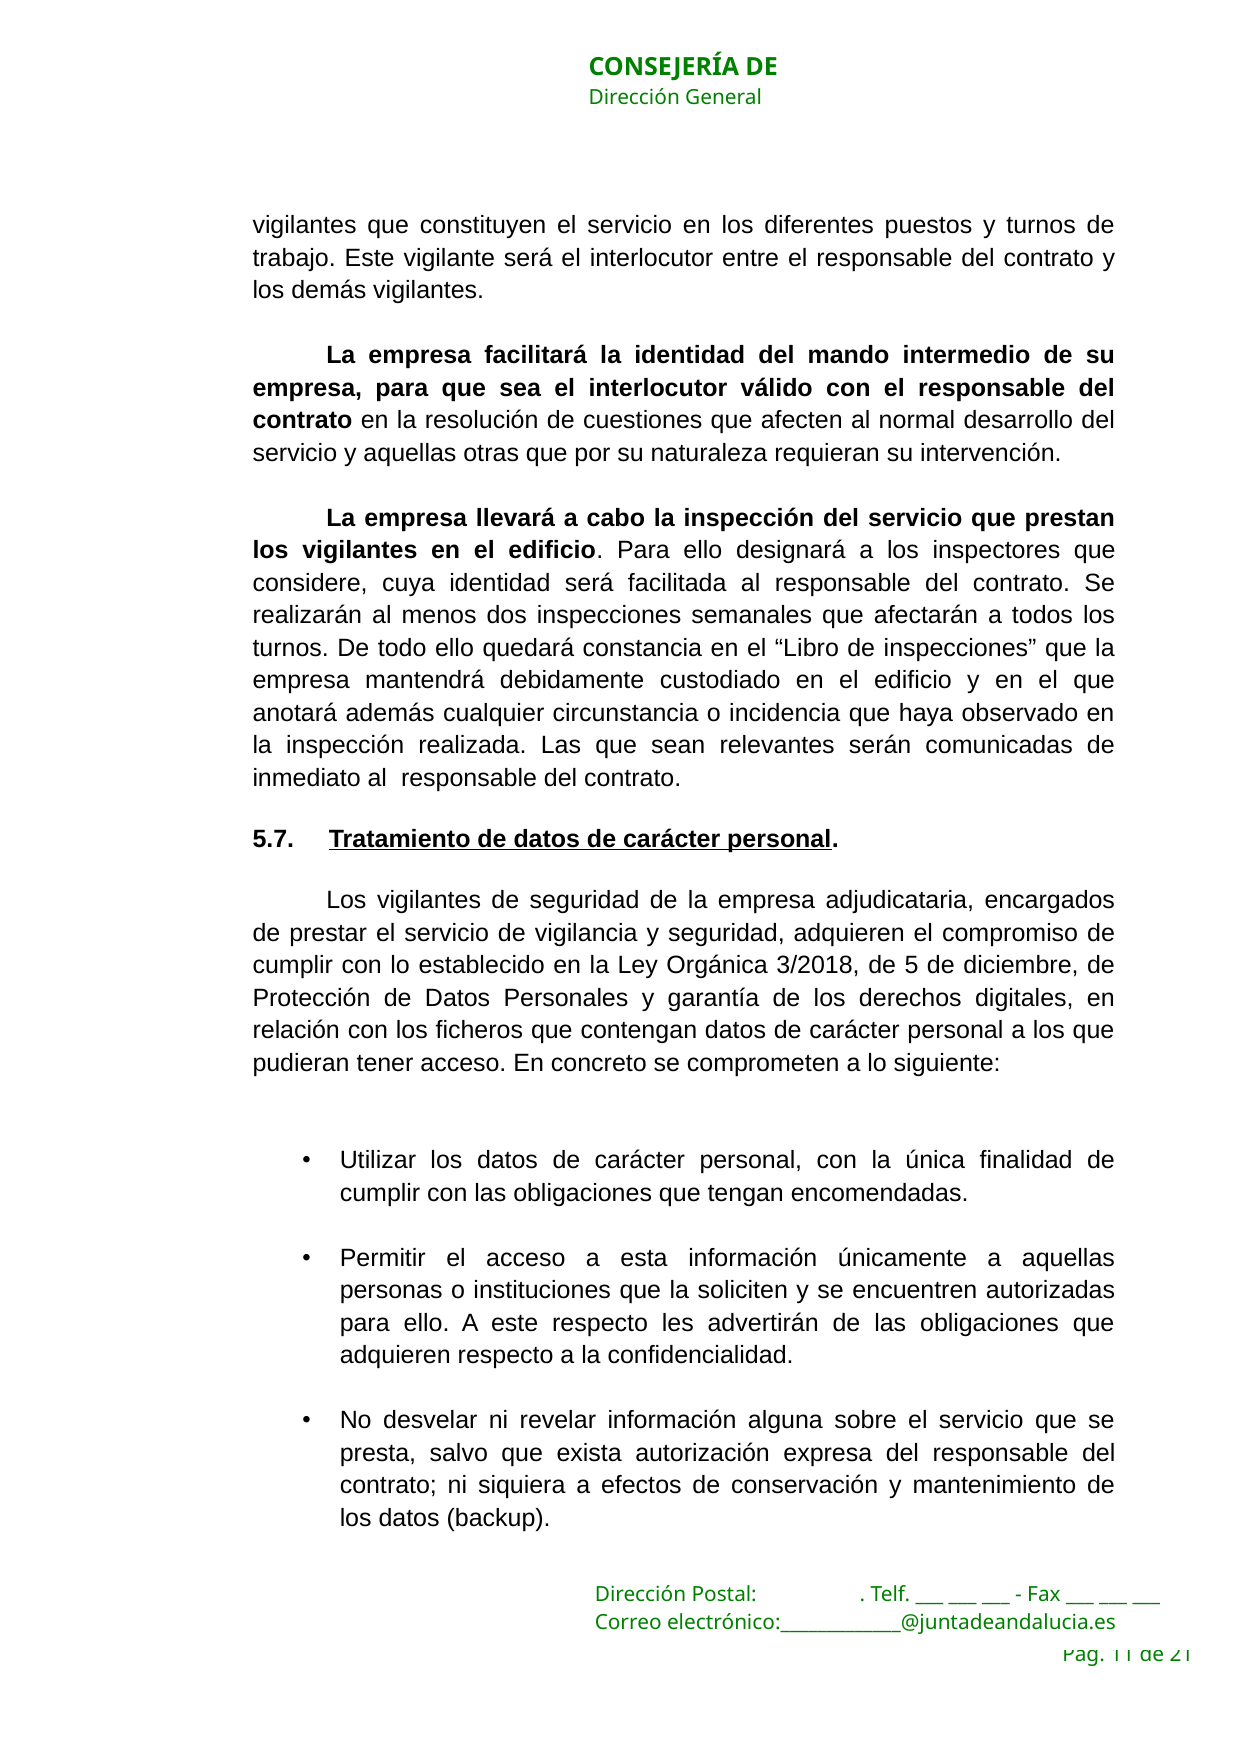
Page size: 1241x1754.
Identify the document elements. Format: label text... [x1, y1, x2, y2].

list Permitir el acceso a esta información únicamente a aquellas personas o instituciones que la soliciten y se encuentren autorizadas para ello. A este respecto les advertirán de las obligaciones que adquieren respecto a la confidencialidad. [302, 1239, 1116, 1369]
text Los vigilantes de seguridad de la empresa adjudicataria, encargados de prestar el servicio de vigilancia y seguridad, adquieren el compromiso de cumplir con lo establecido en la Ley Orgánica 3/2018, de 5 de diciembre, de Protección de Datos Personales y garantía de los derechos digitales, en relación con los ficheros que contengan datos de carácter personal a los que pudieran tener acceso. En concreto se comprometen a lo siguiente: [252, 882, 1116, 1077]
text 5.7. Tratamiento de datos de carácter personal. [252, 824, 1116, 853]
text La empresa llevará a cabo la inspección del servicio que prestan los vigilantes en el edificio. Para ello designará a los inspectores que considere, cuya identidad será facilitada al responsable del contrato. Se realizarán al menos dos inspecciones semanales que afectarán a todos los turnos. De todo ello quedará constancia en el “Libro de inspecciones” que la empresa mantendrá debidamente custodiado en el edificio y en el que anotará además cualquier circunstancia o incidencia que haya observado en la inspección realizada. Las que sean relevantes serán comunicadas de inmediato al responsable del contrato. [252, 499, 1116, 792]
list Utilizar los datos de carácter personal, con la única finalidad de cumplir con las obligaciones que tengan encomendadas. [302, 1142, 1116, 1207]
list No desvelar ni revelar información alguna sobre el servicio que se presta, salvo que exista autorización expresa del responsable del contrato; ni siquiera a efectos de conservación y mantenimiento de los datos (backup). [302, 1402, 1116, 1532]
text vigilantes que constituyen el servicio en los diferentes puestos y turnos de trabajo. Este vigilante será el interlocutor entre el responsable del contrato y los demás vigilantes. [252, 207, 1116, 304]
text La empresa facilitará la identidad del mando intermedio de su empresa, para que sea el interlocutor válido con el responsable del contrato en la resolución de cuestiones que afecten al normal desarrollo del servicio y aquellas otras que por su naturaleza requieran su intervención. [252, 337, 1116, 467]
